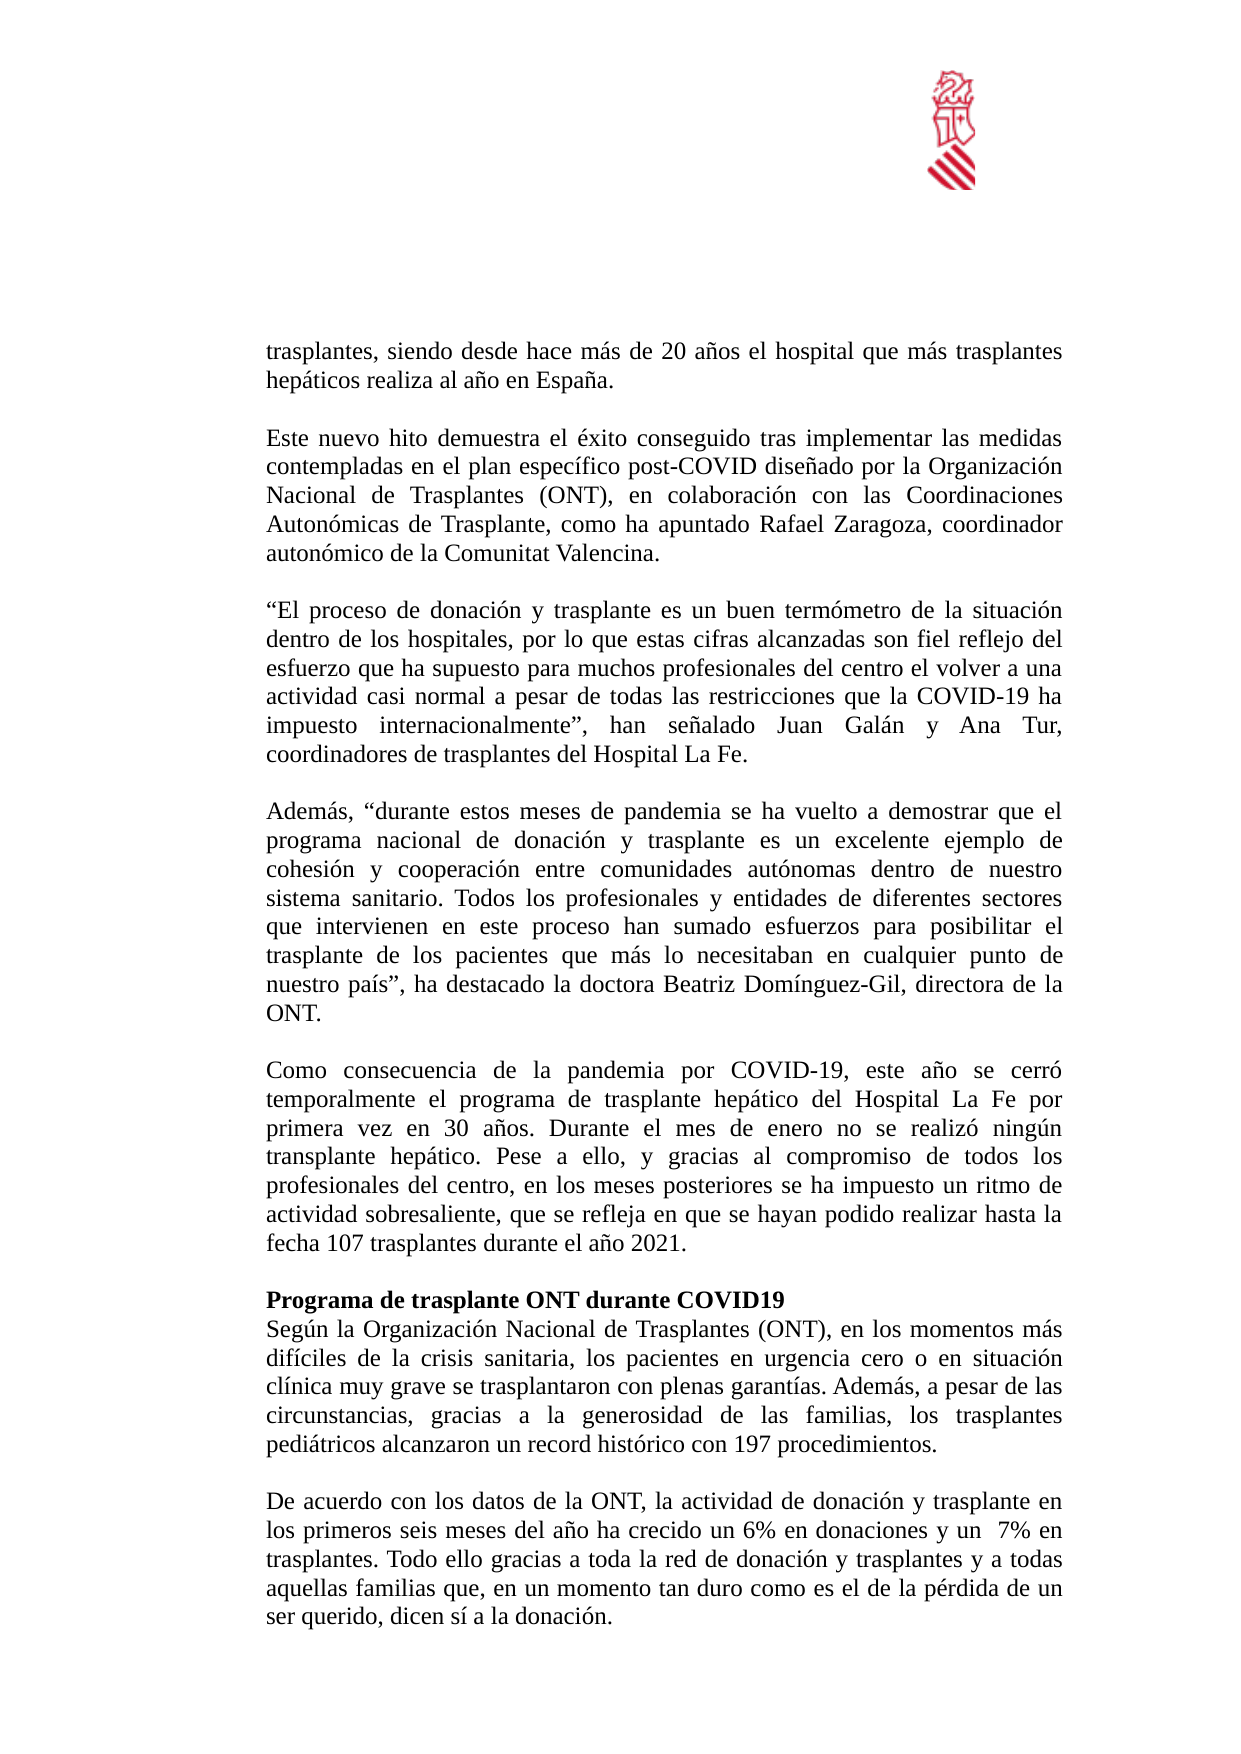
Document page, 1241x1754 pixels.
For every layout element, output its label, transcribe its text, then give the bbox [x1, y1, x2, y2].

text trasplantes, siendo desde hace más de 20 años el hospital que más trasplantes hepáticos realiza al año en España. [266, 336, 1064, 394]
text Este nuevo hito demuestra el éxito conseguido tras implementar las medidas contempladas en el plan específico post-COVID diseñado por la Organización Nacional de Trasplantes (ONT), en colaboración con las Coordinaciones Autonómicas de Trasplante, como ha apuntado Rafael Zaragoza, coordinador autonómico de la Comunitat Valencina. [266, 423, 1064, 566]
text Además, “durante estos meses de pandemia se ha vuelto a demostrar que el programa nacional de donación y trasplante es un excelente ejemplo de cohesión y cooperación entre comunidades autónomas dentro de nuestro sistema sanitario. Todos los profesionales y entidades de diferentes sectores que intervienen en este proceso han sumado esfuerzos para posibilitar el trasplante de los pacientes que más lo necesitaban en cualquier punto de nuestro país”, ha destacado la doctora Beatriz Domínguez-Gil, directora de la ONT. [266, 796, 1064, 1026]
text Programa de trasplante ONT durante COVID19 [266, 1285, 1064, 1314]
text De acuerdo con los datos de la ONT, la actividad de donación y trasplante en los primeros seis meses del año ha crecido un 6% en donaciones y un 7% en trasplantes. Todo ello gracias a toda la red de donación y trasplantes y a todas aquellas familias que, en un momento tan duro como es el de la pérdida de un ser querido, dicen sí a la donación. [266, 1486, 1064, 1630]
text “El proceso de donación y trasplante es un buen termómetro de la situación dentro de los hospitales, por lo que estas cifras alcanzadas son fiel reflejo del esfuerzo que ha supuesto para muchos profesionales del centro el volver a una actividad casi normal a pesar de todas las restricciones que la COVID-19 ha impuesto internacionalmente”, han señalado Juan Galán y Ana Tur, coordinadores de trasplantes del Hospital La Fe. [266, 595, 1064, 768]
text Como consecuencia de la pandemia por COVID-19, este año se cerró temporalmente el programa de trasplante hepático del Hospital La Fe por primera vez en 30 años. Durante el mes de enero no se realizó ningún transplante hepático. Pese a ello, y gracias al compromiso de todos los profesionales del centro, en los meses posteriores se ha impuesto un ritmo de actividad sobresaliente, que se refleja en que se hayan podido realizar hasta la fecha 107 trasplantes durante el año 2021. [266, 1055, 1064, 1256]
text Según la Organización Nacional de Trasplantes (ONT), en los momentos más difíciles de la crisis sanitaria, los pacientes en urgencia cero o en situación clínica muy grave se trasplantaron con plenas garantías. Además, a pesar de las circunstancias, gracias a la generosidad de las familias, los trasplantes pediátricos alcanzaron un record histórico con 197 procedimientos. [266, 1314, 1064, 1458]
